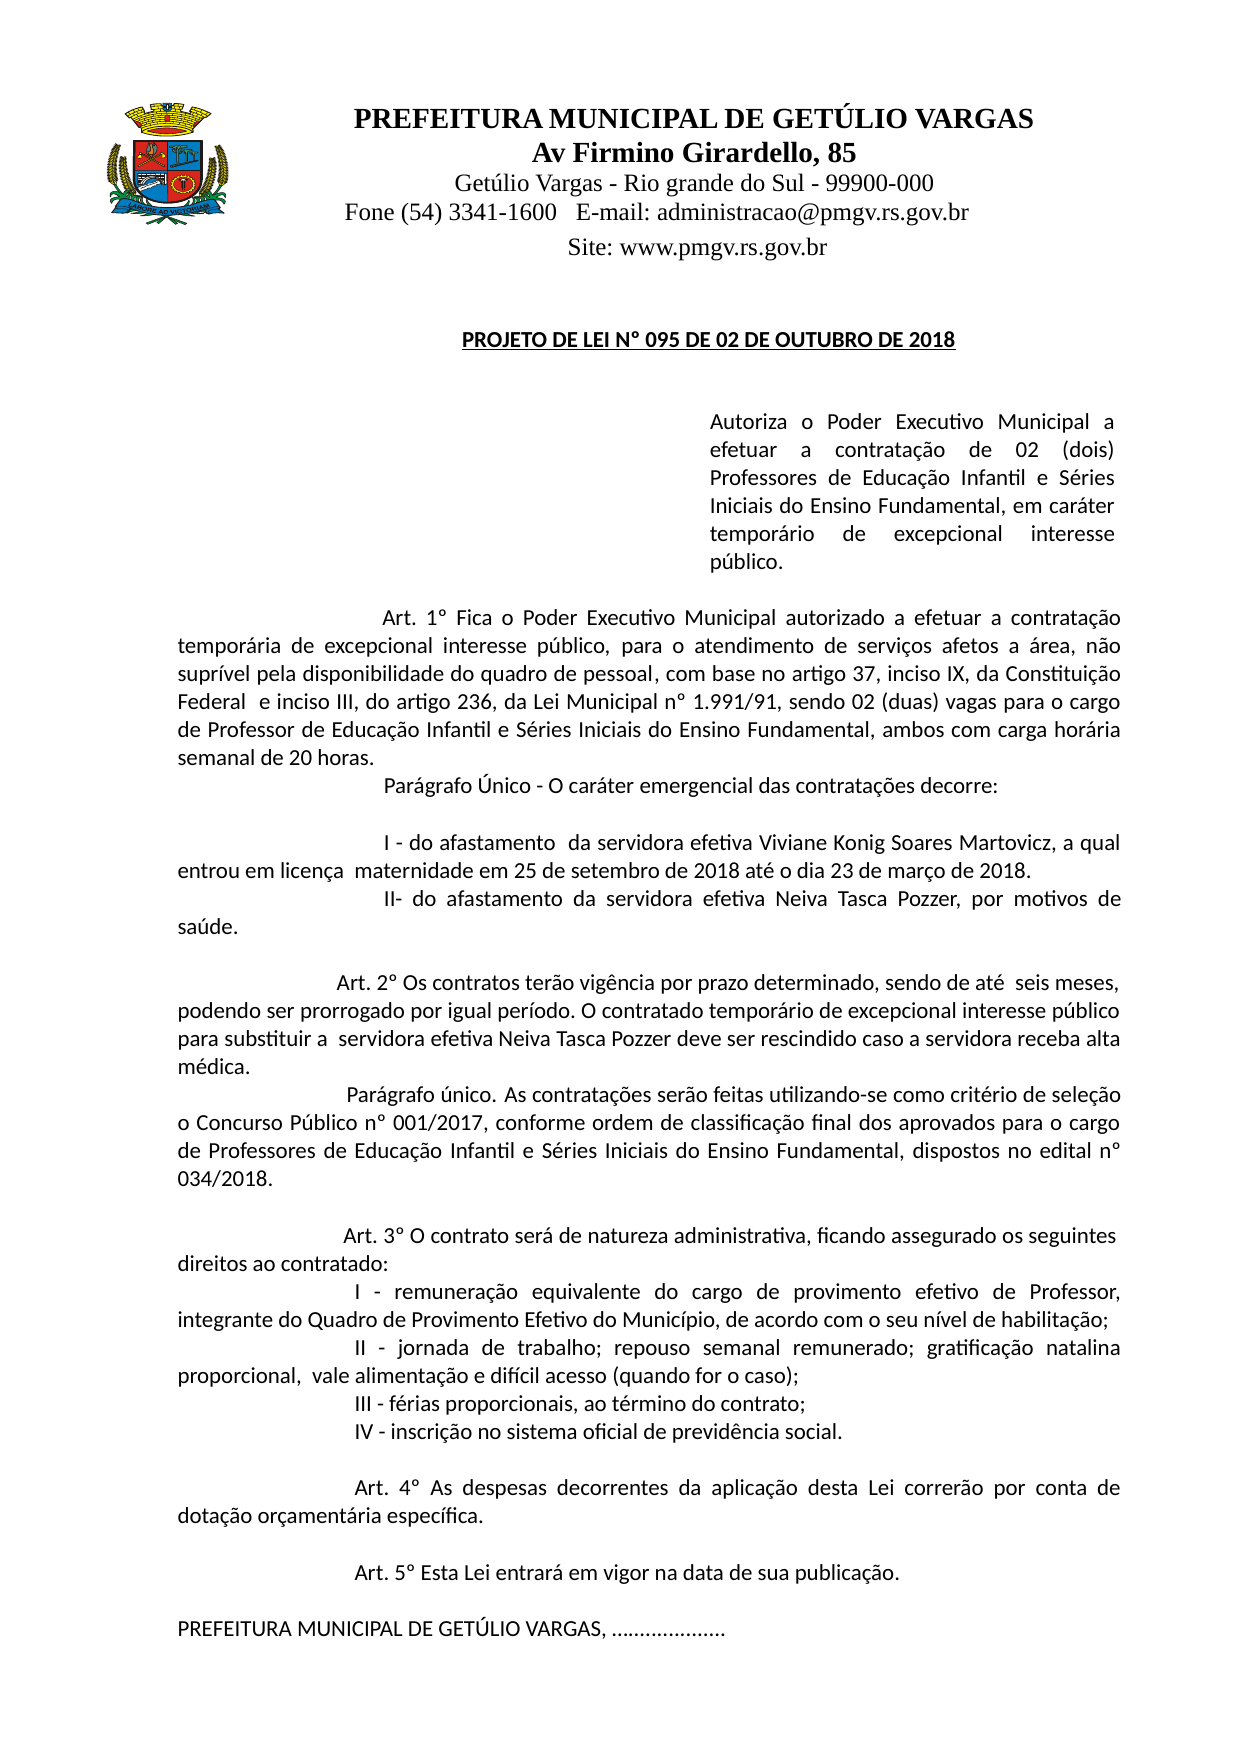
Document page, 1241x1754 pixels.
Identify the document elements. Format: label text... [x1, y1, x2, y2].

text IV - inscrição no sistema oficial de previdência social. [177, 1417, 1122, 1445]
text III - férias proporcionais, ao término do contrato; [177, 1389, 1122, 1417]
text PREFEITURA MUNICIPAL DE GETÚLIO VARGAS, …................. [177, 1586, 1122, 1642]
text Art. 3º O contrato será de natureza administrativa, ficando assegurado os seguintes direitos ao contratado: [177, 1221, 1122, 1277]
text Parágrafo único. As contratações serão feitas utilizando-se como critério de seleção o Concurso Público nº 001/2017, conforme ordem de classificação final dos aprovados para o cargo de Professores de Educação Infantil e Séries Iniciais do Ensino Fundamental, dispostos no edital nº 034/2018. [177, 1080, 1122, 1192]
text I - remuneração equivalente do cargo de provimento efetivo de Professor, integrante do Quadro de Provimento Efetivo do Município, de acordo com o seu nível de habilitação; [177, 1277, 1122, 1333]
text I - do afastamento da servidora efetiva Viviane Konig Soares Martovicz, a qual entrou em licença maternidade em 25 de setembro de 2018 até o dia 23 de março de 2018. [177, 828, 1122, 884]
text Parágrafo Único - O caráter emergencial das contratações decorre: [177, 771, 1122, 799]
text PROJETO DE LEI Nº 095 DE 02 DE OUTUBRO DE 2018 [177, 325, 1240, 353]
text Autoriza o Poder Executivo Municipal a efetuar a contratação de 02 (dois) Professores de Educação Infantil e Séries Iniciais do Ensino Fundamental, em caráter temporário de excepcional interesse público. [709, 407, 1115, 575]
text Art. 2º Os contratos terão vigência por prazo determinado, sendo de até seis meses, podendo ser prorrogado por igual período. O contratado temporário de excepcional interesse público para substituir a servidora efetiva Neiva Tasca Pozzer deve ser rescindido caso a servidora receba alta médica. [177, 968, 1122, 1080]
text Art. 1º Fica o Poder Executivo Municipal autorizado a efetuar a contratação temporária de excepcional interesse público, para o atendimento de serviços afetos a área, não suprível pela disponibilidade do quadro de pessoal, com base no artigo 37, inciso IX, da Constituição Federal e inciso III, do artigo 236, da Lei Municipal nº 1.991/91, sendo 02 (duas) vagas para o cargo de Professor de Educação Infantil e Séries Iniciais do Ensino Fundamental, ambos com carga horária semanal de 20 horas. [177, 603, 1122, 771]
text II - jornada de trabalho; repouso semanal remunerado; gratificação natalina proporcional, vale alimentação e difícil acesso (quando for o caso); [177, 1333, 1122, 1389]
text Art. 5º Esta Lei entrará em vigor na data de sua publicação. [177, 1558, 1122, 1586]
text Art. 4º As despesas decorrentes da aplicação desta Lei correrão por conta de dotação orçamentária específica. [177, 1473, 1122, 1529]
text II- do afastamento da servidora efetiva Neiva Tasca Pozzer, por motivos de saúde. [177, 884, 1122, 940]
